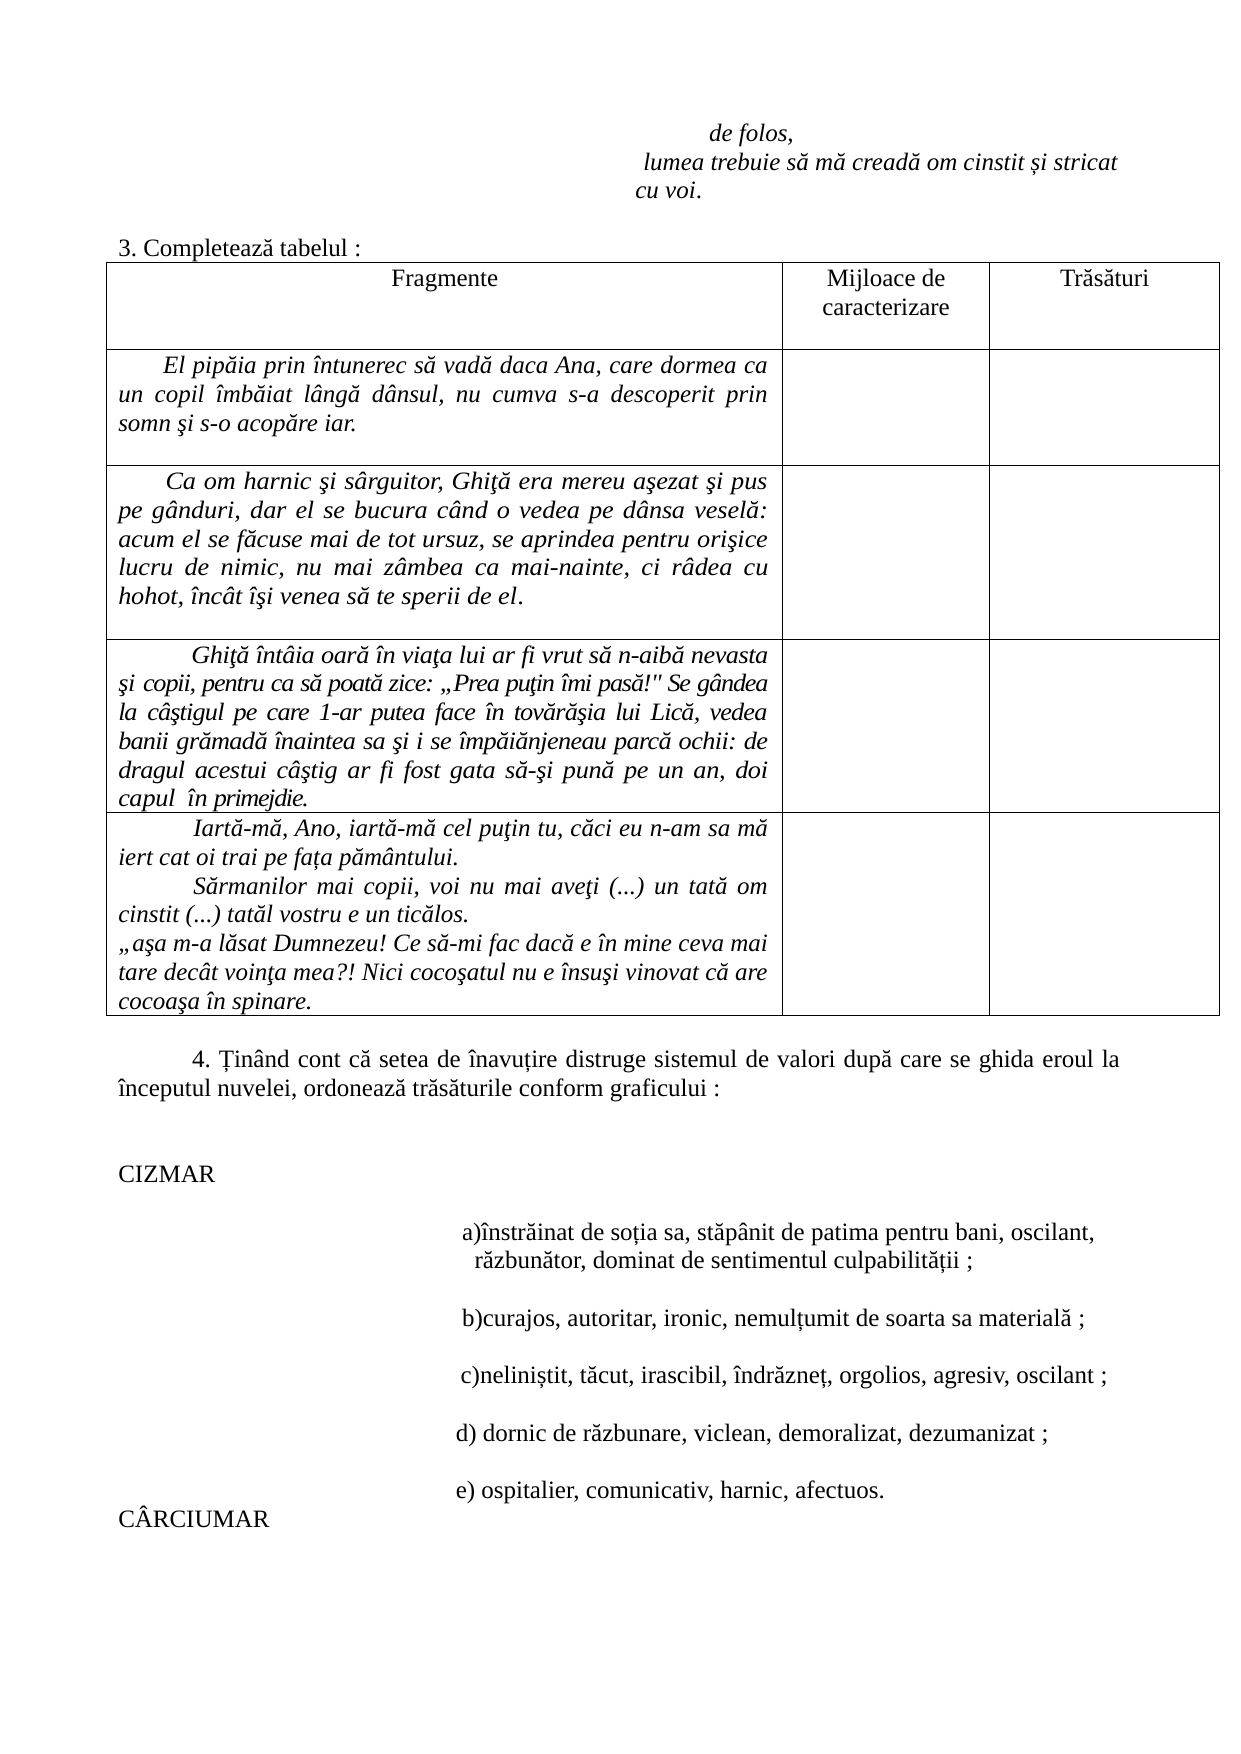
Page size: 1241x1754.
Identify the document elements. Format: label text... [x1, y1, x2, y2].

table_cell El pipăia prin întunerec să vadă daca Ana, care dormea ca un copil îmbăiat lângă dânsul, nu cumva s-a descoperit prin somn şi s-o acopăre iar. [107, 350, 782, 465]
table_cell Ghiţă întâia oară în viaţa lui ar fi vrut să n-aibă nevasta şi copii, pentru ca să poată zice: „Prea puţin îmi pasă!" Se gândea la câştigul pe care 1-ar putea face în tovărăşia lui Lică, vedea banii grămadă înaintea sa şi i se împăiănjeneau parcă ochii: de dragul acestui câştig ar fi fost gata să-şi pună pe un an, doi capul în primejdie. [107, 640, 782, 812]
text răzbunător, dominat de sentimentul culpabilității ; [118, 1246, 1122, 1274]
text 3. Completează tabelul : [118, 233, 1122, 262]
table_cell [783, 350, 989, 465]
text d) dornic de răzbunare, viclean, demoralizat, dezumanizat ; [118, 1418, 1122, 1447]
text lumea trebuie să mă creadă om cinstit și stricat cu voi. [118, 147, 1122, 204]
table_cell [783, 813, 989, 1014]
table_cell [783, 640, 989, 812]
text de folos, [118, 118, 1122, 147]
table_cell [990, 813, 1219, 1014]
table_cell Ca om harnic şi sârguitor, Ghiţă era mereu aşezat şi pus pe gânduri, dar el se bucura când o vedea pe dânsa veselă: acum el se făcuse mai de tot ursuz, se aprindea pentru orişice lucru de nimic, nu mai zâmbea ca mai-nainte, ci râdea cu hohot, încât îşi venea să te sperii de el. [107, 466, 782, 639]
table_header Trăsături [990, 263, 1219, 349]
table_cell [990, 466, 1219, 639]
table_cell [990, 350, 1219, 465]
text c)neliniștit, tăcut, irascibil, îndrăzneț, orgolios, agresiv, oscilant ; [118, 1361, 1122, 1389]
table_cell [990, 640, 1219, 812]
text a)înstrăinat de soția sa, stăpânit de patima pentru bani, oscilant, [118, 1217, 1122, 1246]
text CÂRCIUMAR [118, 1504, 1122, 1533]
table_header Fragmente [107, 263, 782, 349]
text b)curajos, autoritar, ironic, nemulțumit de soarta sa materială ; [118, 1303, 1122, 1332]
text e) ospitalier, comunicativ, harnic, afectuos. [118, 1476, 1122, 1504]
table_cell Iartă-mă, Ano, iartă-mă cel puţin tu, căci eu n-am sa mă iert cat oi trai pe fața pământului. Sărmanilor mai copii, voi nu mai aveţi (...) un tată om cinstit (...) tatăl vostru e un ticălos. „aşa m-a lăsat Dumnezeu! Ce să-mi fac dacă e în mine ceva mai tare decât voinţa mea?! Nici cocoşatul nu e însuşi vinovat că are cocoaşa în spinare. [107, 813, 782, 1014]
text CIZMAR [118, 1159, 1122, 1188]
table_cell [783, 466, 989, 639]
table_header Mijloace de caracterizare [783, 263, 989, 349]
text 4. Ținând cont că setea de înavuțire distruge sistemul de valori după care se ghida eroul la începutul nuvelei, ordonează trăsăturile conform graficului : [118, 1044, 1122, 1102]
